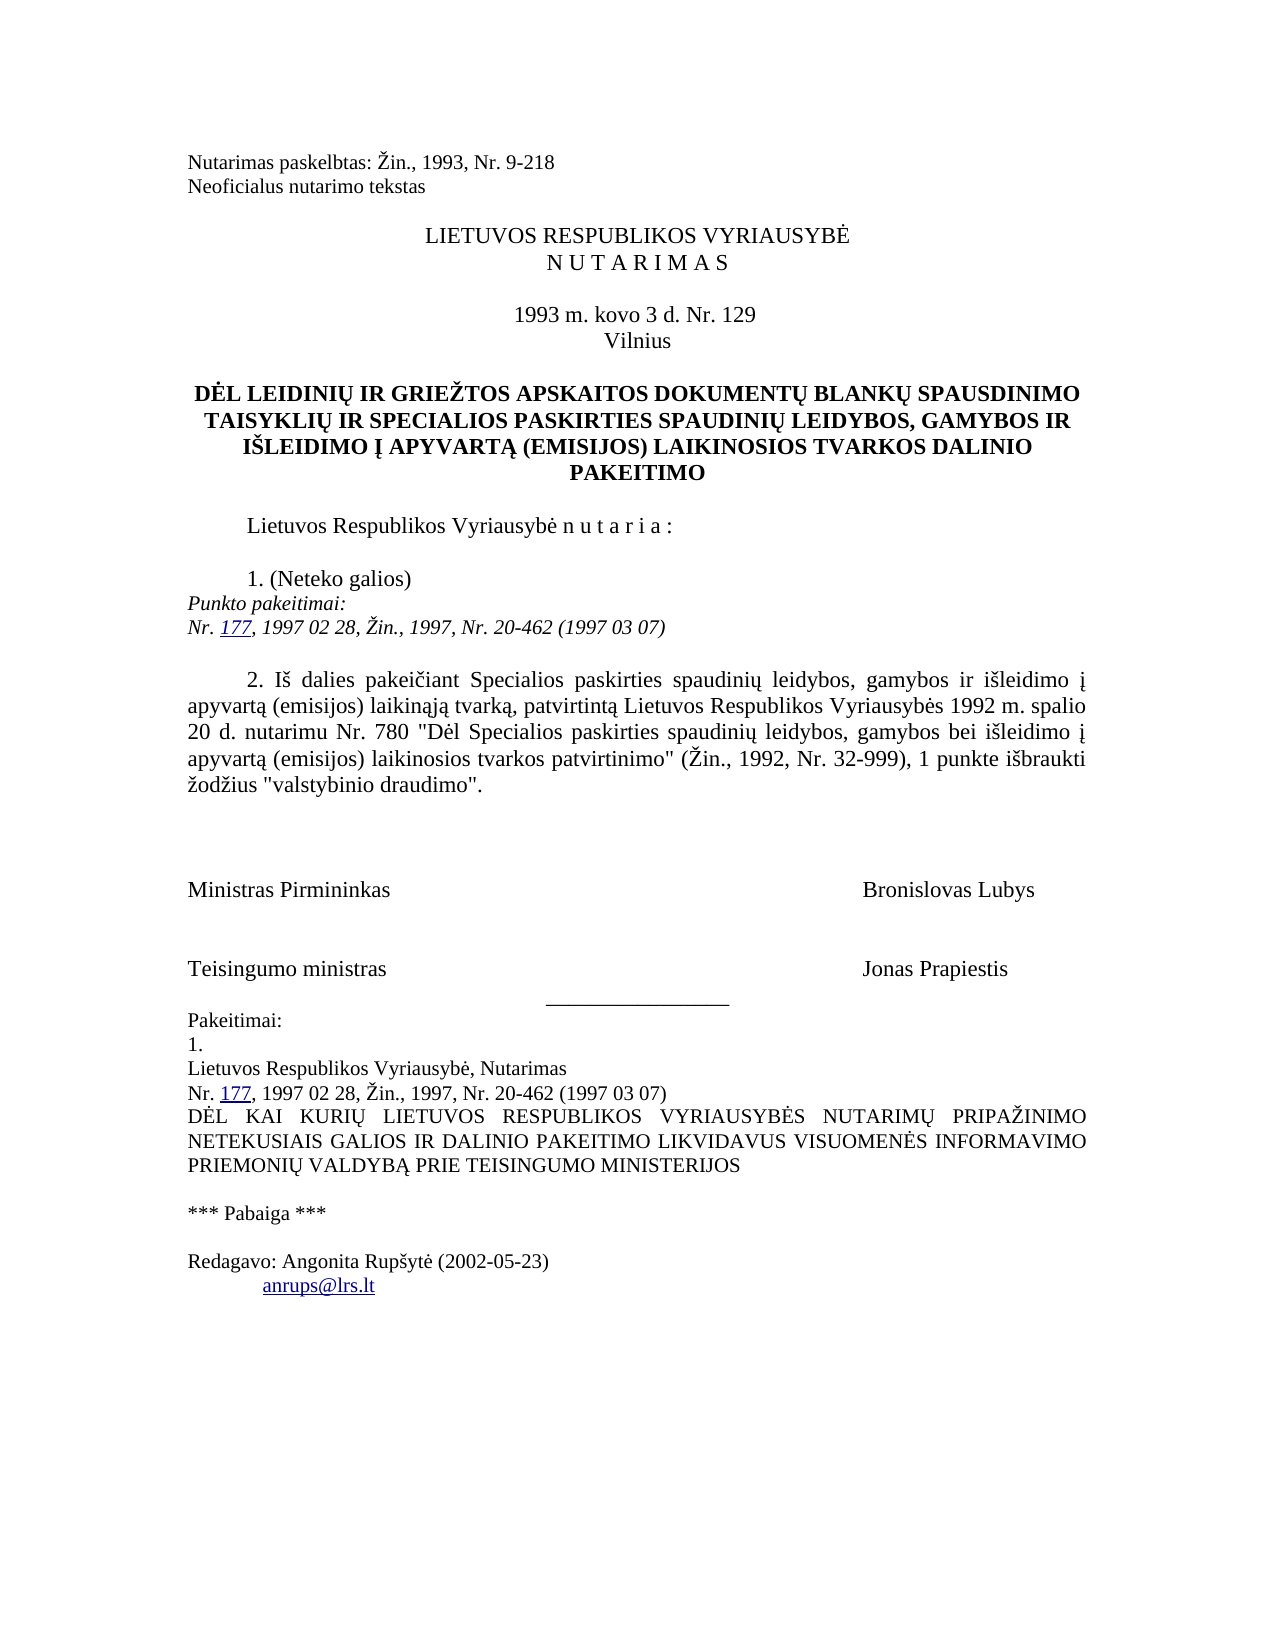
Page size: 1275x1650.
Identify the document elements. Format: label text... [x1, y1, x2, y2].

text Pakeitimai: [187, 1008, 1087, 1032]
text 1993 m. kovo 3 d. Nr. 129 [187, 301, 1087, 328]
text 1. [187, 1032, 1087, 1056]
text Vilnius [187, 328, 1087, 354]
text 2. Iš dalies pakeičiant Specialios paskirties spaudinių leidybos, gamybos ir išleidimo į apyvartą (emisijos) laikinąją tvarką, patvirtintą Lietuvos Respublikos Vyriausybės 1992 m. spalio 20 d. nutarimu Nr. 780 "Dėl Specialios paskirties spaudinių leidybos, gamybos bei išleidimo į apyvartą (emisijos) laikinosios tvarkos patvirtinimo" (Žin., 1992, Nr. 32-999), 1 punkte išbraukti žodžius "valstybinio draudimo". [187, 666, 1087, 797]
text DĖL KAI KURIŲ LIETUVOS RESPUBLIKOS VYRIAUSYBĖS NUTARIMŲ PRIPAŽINIMO NETEKUSIAIS GALIOS IR DALINIO PAKEITIMO LIKVIDAVUS VISUOMENĖS INFORMAVIMO PRIEMONIŲ VALDYBĄ PRIE TEISINGUMO MINISTERIJOS [187, 1104, 1087, 1177]
text Lietuvos Respublikos Vyriausybė n u t a r i a : [187, 512, 1087, 538]
text Nr. 177, 1997 02 28, Žin., 1997, Nr. 20-462 (1997 03 07) [187, 1080, 1087, 1104]
text Redagavo: Angonita Rupšytė (2002-05-23) [187, 1249, 1087, 1273]
text ________________ [187, 982, 1087, 1008]
text N U T A R I M A S [187, 248, 1087, 275]
text Teisingumo ministras Jonas Prapiestis [187, 956, 1087, 982]
text Nutarimas paskelbtas: Žin., 1993, Nr. 9-218 [187, 150, 1087, 174]
text Punkto pakeitimai: [187, 591, 1087, 615]
text *** Pabaiga *** [187, 1201, 1087, 1225]
text Lietuvos Respublikos Vyriausybė, Nutarimas [187, 1056, 1087, 1080]
text Nr. 177, 1997 02 28, Žin., 1997, Nr. 20-462 (1997 03 07) [187, 615, 1087, 639]
text LIETUVOS RESPUBLIKOS VYRIAUSYBĖ [187, 222, 1087, 248]
text 1. (Neteko galios) [187, 565, 1087, 591]
text anrups@lrs.lt [187, 1273, 1087, 1297]
text Neoficialus nutarimo tekstas [187, 174, 1087, 198]
text Ministras Pirmininkas Bronislovas Lubys [187, 876, 1087, 903]
text DĖL LEIDINIŲ IR GRIEŽTOS APSKAITOS DOKUMENTŲ BLANKŲ SPAUSDINIMO TAISYKLIŲ IR SPECIALIOS PASKIRTIES SPAUDINIŲ LEIDYBOS, GAMYBOS IR IŠLEIDIMO Į APYVARTĄ (EMISIJOS) LAIKINOSIOS TVARKOS DALINIO PAKEITIMO [187, 380, 1087, 486]
